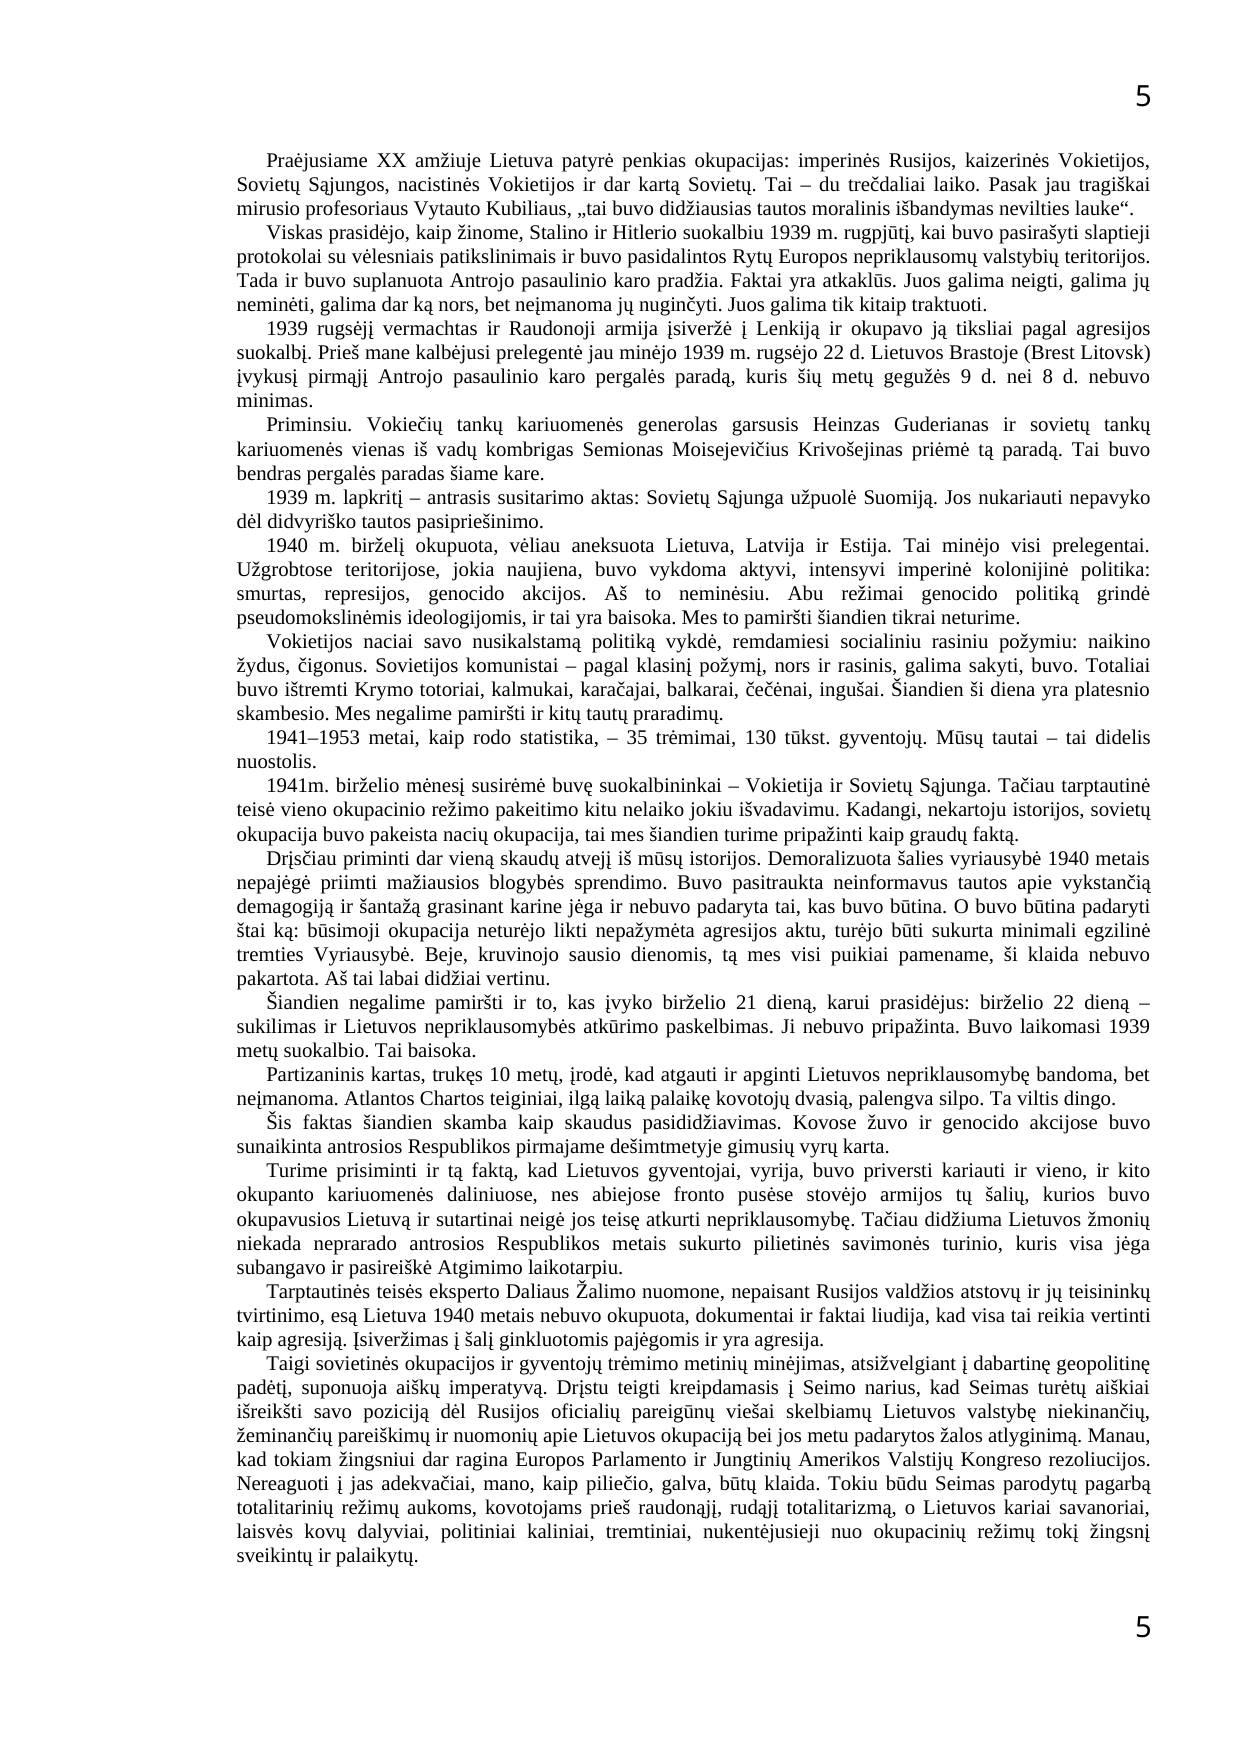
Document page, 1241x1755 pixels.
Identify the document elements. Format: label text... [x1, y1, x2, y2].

text Praėjusiame XX amžiuje Lietuva patyrė penkias okupacijas: imperinės Rusijos, kaizerinės Vokietijos, Sovietų Sąjungos, nacistinės Vokietijos ir dar kartą Sovietų. Tai – du trečdaliai laiko. Pasak jau tragiškai mirusio profesoriaus Vytauto Kubiliaus, „tai buvo didžiausias tautos moralinis išbandymas nevilties lauke“. [236, 148, 1152, 220]
text Viskas prasidėjo, kaip žinome, Stalino ir Hitlerio suokalbiu 1939 m. rugpjūtį, kai buvo pasirašyti slaptieji protokolai su vėlesniais patikslinimais ir buvo pasidalintos Rytų Europos nepriklausomų valstybių teritorijos. Tada ir buvo suplanuota Antrojo pasaulinio karo pradžia. Faktai yra atkaklūs. Juos galima neigti, galima jų neminėti, galima dar ką nors, bet neįmanoma jų nuginčyti. Juos galima tik kitaip traktuoti. [236, 220, 1152, 316]
text 1941m. birželio mėnesį susirėmė buvę suokalbininkai – Vokietija ir Sovietų Sąjunga. Tačiau tarptautinė teisė vieno okupacinio režimo pakeitimo kitu nelaiko jokiu išvadavimu. Kadangi, nekartoju istorijos, sovietų okupacija buvo pakeista nacių okupacija, tai mes šiandien turime pripažinti kaip graudų faktą. [236, 773, 1152, 846]
text Vokietijos naciai savo nusikalstamą politiką vykdė, remdamiesi socialiniu rasiniu požymiu: naikino žydus, čigonus. Sovietijos komunistai – pagal klasinį požymį, nors ir rasinis, galima sakyti, buvo. Totaliai buvo ištremti Krymo totoriai, kalmukai, karačajai, balkarai, čečėnai, ingušai. Šiandien ši diena yra platesnio skambesio. Mes negalime pamiršti ir kitų tautų praradimų. [236, 629, 1152, 725]
text 1940 m. birželį okupuota, vėliau aneksuota Lietuva, Latvija ir Estija. Tai minėjo visi prelegentai. Užgrobtose teritorijose, jokia naujiena, buvo vykdoma aktyvi, intensyvi imperinė kolonijinė politika: smurtas, represijos, genocido akcijos. Aš to neminėsiu. Abu režimai genocido politiką grindė pseudomokslinėmis ideologijomis, ir tai yra baisoka. Mes to pamiršti šiandien tikrai neturime. [236, 533, 1152, 629]
text 1941–1953 metai, kaip rodo statistika, – 35 trėmimai, 130 tūkst. gyventojų. Mūsų tautai – tai didelis nuostolis. [236, 725, 1152, 773]
text 1939 rugsėjį vermachtas ir Raudonoji armija įsiveržė į Lenkiją ir okupavo ją tiksliai pagal agresijos suokalbį. Prieš mane kalbėjusi prelegentė jau minėjo 1939 m. rugsėjo 22 d. Lietuvos Brastoje (Brest Litovsk) įvykusį pirmąjį Antrojo pasaulinio karo pergalės paradą, kuris šių metų gegužės 9 d. nei 8 d. nebuvo minimas. [236, 316, 1152, 412]
text Turime prisiminti ir tą faktą, kad Lietuvos gyventojai, vyrija, buvo priversti kariauti ir vieno, ir kito okupanto kariuomenės daliniuose, nes abiejose fronto pusėse stovėjo armijos tų šalių, kurios buvo okupavusios Lietuvą ir sutartinai neigė jos teisę atkurti nepriklausomybę. Tačiau didžiuma Lietuvos žmonių niekada neprarado antrosios Respublikos metais sukurto pilietinės savimonės turinio, kuris visa jėga subangavo ir pasireiškė Atgimimo laikotarpiu. [236, 1158, 1152, 1279]
text Priminsiu. Vokiečių tankų kariuomenės generolas garsusis Heinzas Guderianas ir sovietų tankų kariuomenės vienas iš vadų kombrigas Semionas Moisejevičius Krivošejinas priėmė tą paradą. Tai buvo bendras pergalės paradas šiame kare. [236, 412, 1152, 484]
text 1939 m. lapkritį – antrasis susitarimo aktas: Sovietų Sąjunga užpuolė Suomiją. Jos nukariauti nepavyko dėl didvyriško tautos pasipriešinimo. [236, 484, 1152, 533]
text Partizaninis kartas, trukęs 10 metų, įrodė, kad atgauti ir apginti Lietuvos nepriklausomybę bandoma, bet neįmanoma. Atlantos Chartos teiginiai, ilgą laiką palaikę kovotojų dvasią, palengva silpo. Ta viltis dingo. [236, 1062, 1152, 1110]
text Šis faktas šiandien skamba kaip skaudus pasididžiavimas. Kovose žuvo ir genocido akcijose buvo sunaikinta antrosios Respublikos pirmajame dešimtmetyje gimusių vyrų karta. [236, 1110, 1152, 1158]
text Taigi sovietinės okupacijos ir gyventojų trėmimo metinių minėjimas, atsižvelgiant į dabartinę geopolitinę padėtį, suponuoja aiškų imperatyvą. Drįstu teigti kreipdamasis į Seimo narius, kad Seimas turėtų aiškiai išreikšti savo poziciją dėl Rusijos oficialių pareigūnų viešai skelbiamų Lietuvos valstybę niekinančių, žeminančių pareiškimų ir nuomonių apie Lietuvos okupaciją bei jos metu padarytos žalos atlyginimą. Manau, kad tokiam žingsniui dar ragina Europos Parlamento ir Jungtinių Amerikos Valstijų Kongreso rezoliucijos. Nereaguoti į jas adekvačiai, mano, kaip piliečio, galva, būtų klaida. Tokiu būdu Seimas parodytų pagarbą totalitarinių režimų aukoms, kovotojams prieš raudonąjį, rudąjį totalitarizmą, o Lietuvos kariai savanoriai, laisvės kovų dalyviai, politiniai kaliniai, tremtiniai, nukentėjusieji nuo okupacinių režimų tokį žingsnį sveikintų ir palaikytų. [236, 1351, 1152, 1567]
text Šiandien negalime pamiršti ir to, kas įvyko birželio 21 dieną, karui prasidėjus: birželio 22 dieną – sukilimas ir Lietuvos nepriklausomybės atkūrimo paskelbimas. Ji nebuvo pripažinta. Buvo laikomasi 1939 metų suokalbio. Tai baisoka. [236, 990, 1152, 1062]
text Tarptautinės teisės eksperto Daliaus Žalimo nuomone, nepaisant Rusijos valdžios atstovų ir jų teisininkų tvirtinimo, esą Lietuva 1940 metais nebuvo okupuota, dokumentai ir faktai liudija, kad visa tai reikia vertinti kaip agresiją. Įsiveržimas į šalį ginkluotomis pajėgomis ir yra agresija. [236, 1279, 1152, 1351]
text Drįsčiau priminti dar vieną skaudų atvejį iš mūsų istorijos. Demoralizuota šalies vyriausybė 1940 metais nepajėgė priimti mažiausios blogybės sprendimo. Buvo pasitraukta neinformavus tautos apie vykstančią demagogiją ir šantažą grasinant karine jėga ir nebuvo padaryta tai, kas buvo būtina. O buvo būtina padaryti štai ką: būsimoji okupacija neturėjo likti nepažymėta agresijos aktu, turėjo būti sukurta minimali egzilinė tremties Vyriausybė. Beje, kruvinojo sausio dienomis, tą mes visi puikiai pamename, ši klaida nebuvo pakartota. Aš tai labai didžiai vertinu. [236, 846, 1152, 990]
